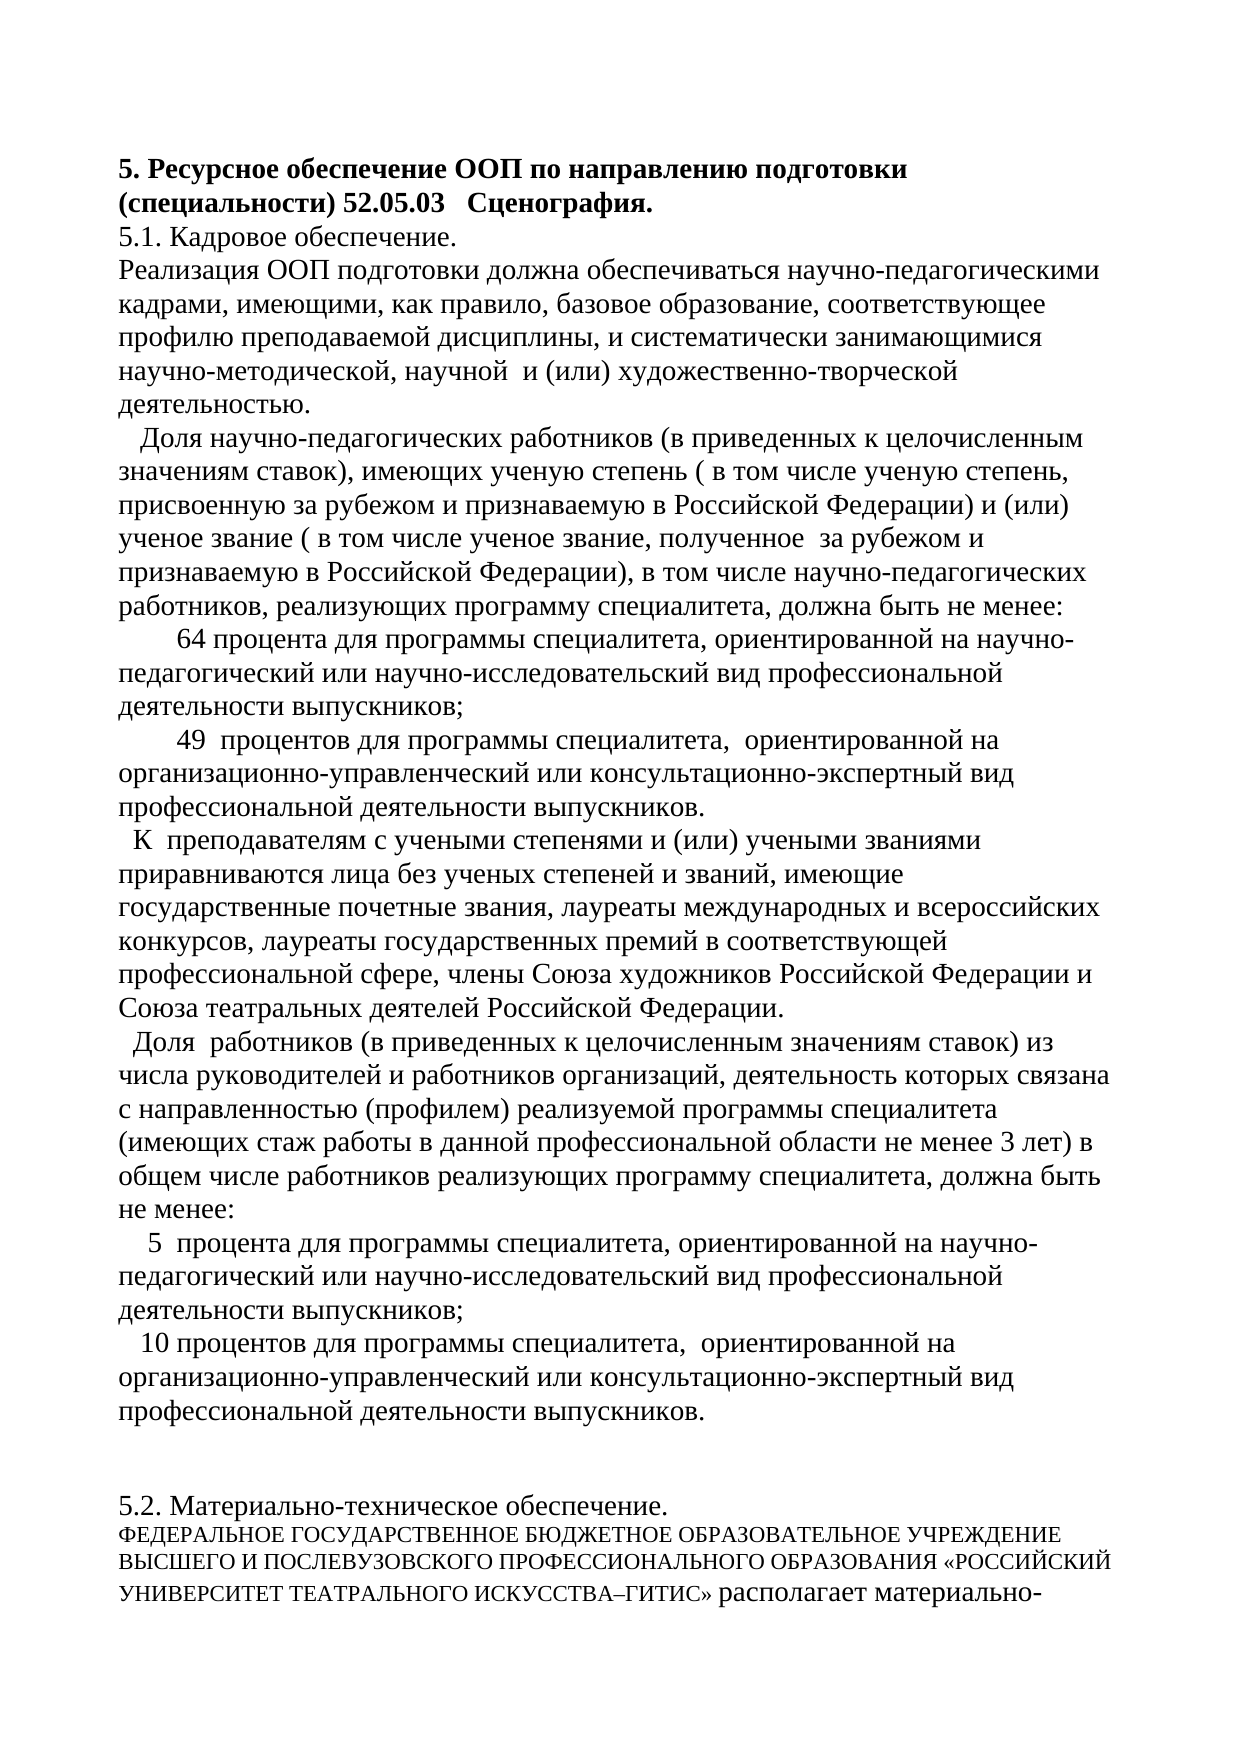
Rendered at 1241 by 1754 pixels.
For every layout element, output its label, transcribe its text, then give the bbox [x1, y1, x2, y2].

text 10 процентов для программы специалитета, ориентированной на организационно-управленческий или консультационно-экспертный вид профессиональной деятельности выпускников. [118, 1326, 1122, 1426]
text 5 процента для программы специалитета, ориентированной на научно-педагогический или научно-исследовательский вид профессиональной деятельности выпускников; [118, 1225, 1122, 1326]
text 49 процентов для программы специалитета, ориентированной на организационно-управленческий или консультационно-экспертный вид профессиональной деятельности выпускников. [118, 722, 1122, 822]
text 5.2. Материально-техническое обеспечение. [118, 1488, 1122, 1521]
text Доля научно-педагогических работников (в приведенных к целочисленным значениям ставок), имеющих ученую степень ( в том числе ученую степень, присвоенную за рубежом и признаваемую в Российской Федерации) и (или) ученое звание ( в том числе ученое звание, полученное за рубежом и признаваемую в Российской Федерации), в том числе научно-педагогических работников, реализующих программу специалитета, должна быть не менее: [118, 420, 1122, 621]
text 5. Ресурсное обеспечение ООП по направлению подготовки (специальности) 52.05.03 Сценография. [118, 152, 1122, 219]
text К преподавателям с учеными степенями и (или) учеными званиями приравниваются лица без ученых степеней и званий, имеющие государственные почетные звания, лауреаты международных и всероссийских конкурсов, лауреаты государственных премий в соответствующей профессиональной сфере, члены Союза художников Российской Федерации и Союза театральных деятелей Российской Федерации. [118, 822, 1122, 1024]
text 64 процента для программы специалитета, ориентированной на научно-педагогический или научно-исследовательский вид профессиональной деятельности выпускников; [118, 621, 1122, 722]
text Доля работников (в приведенных к целочисленным значениям ставок) из числа руководителей и работников организаций, деятельность которых связана с направленностью (профилем) реализуемой программы специалитета (имеющих стаж работы в данной профессиональной области не менее 3 лет) в общем числе работников реализующих программу специалитета, должна быть не менее: [118, 1024, 1122, 1225]
text Реализация ООП подготовки должна обеспечиваться научно-педагогическими кадрами, имеющими, как правило, базовое образование, соответствующее профилю преподаваемой дисциплины, и систематически занимающимися научно-методической, научной и (или) художественно-творческой деятельностью. [118, 252, 1122, 420]
text ФЕДЕРАЛЬНОЕ ГОСУДАРСТВЕННОЕ БЮДЖЕТНОЕ ОБРАЗОВАТЕЛЬНОЕ УЧРЕЖДЕНИЕ ВЫСШЕГО И ПОСЛЕВУЗОВСКОГО ПРОФЕССИОНАЛЬНОГО ОБРАЗОВАНИЯ «РОССИЙСКИЙ УНИВЕРСИТЕТ ТЕАТРАЛЬНОГО ИСКУССТВА–ГИТИС» располагает материально- [118, 1521, 1122, 1608]
text 5.1. Кадровое обеспечение. [118, 219, 1122, 252]
